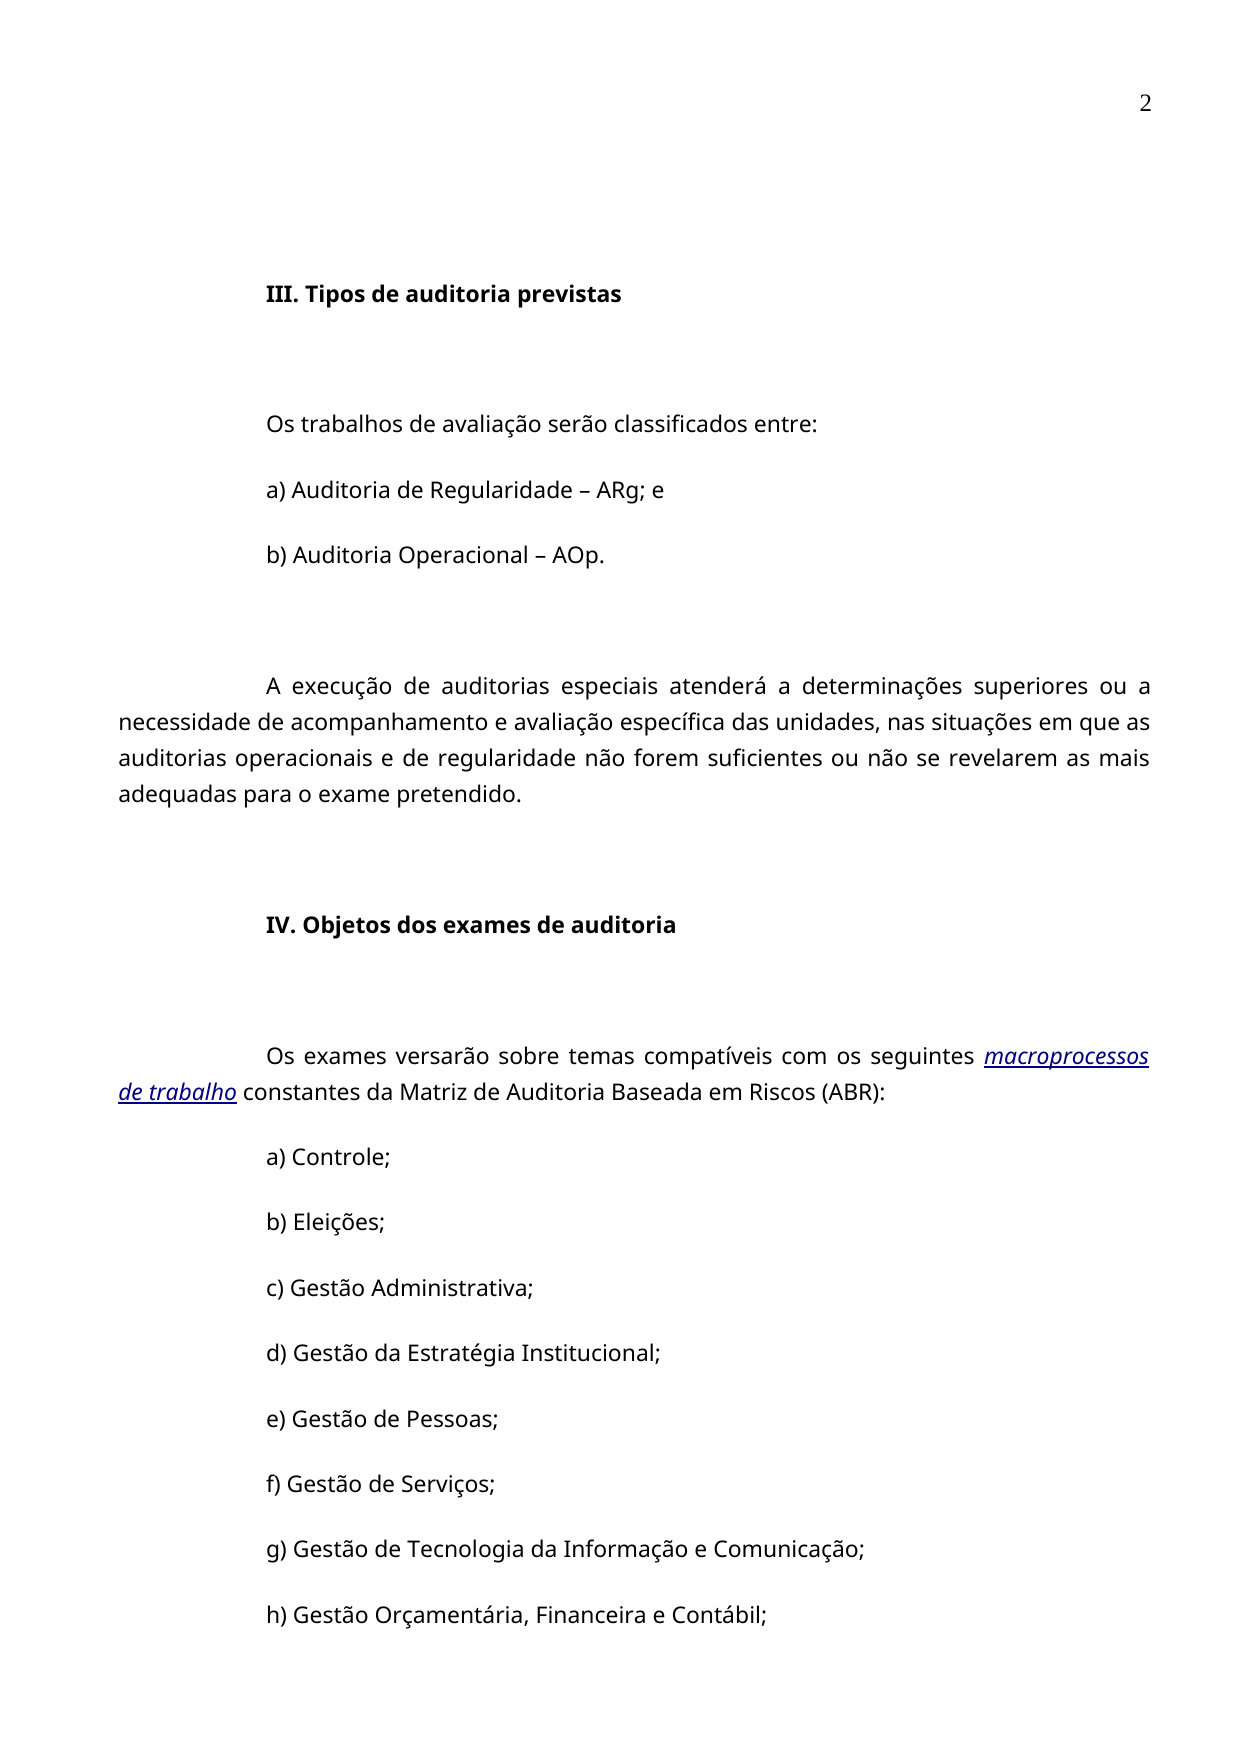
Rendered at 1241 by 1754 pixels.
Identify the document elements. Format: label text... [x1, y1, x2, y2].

text III. Tipos de auditoria previstas [118, 278, 1152, 309]
text b) Auditoria Operacional – AOp. [118, 539, 1152, 571]
text a) Auditoria de Regularidade – ARg; e [118, 474, 1152, 505]
text Os exames versarão sobre temas compatíveis com os seguintes macroprocessos de trabalho constantes da Matriz de Auditoria Baseada em Riscos (ABR): [118, 1039, 1152, 1107]
text IV. Objetos dos exames de auditoria [118, 909, 1152, 940]
text A execução de auditorias especiais atenderá a determinações superiores ou a necessidade de acompanhamento e avaliação específica das unidades, nas situações em que as auditorias operacionais e de regularidade não forem suficientes ou não se revelarem as mais adequadas para o exame pretendido. [118, 670, 1152, 809]
text g) Gestão de Tecnologia da Informação e Comunicação; [118, 1533, 1152, 1565]
text e) Gestão de Pessoas; [118, 1403, 1152, 1434]
text f) Gestão de Serviços; [118, 1468, 1152, 1499]
text Os trabalhos de avaliação serão classificados entre: [118, 408, 1152, 440]
text h) Gestão Orçamentária, Financeira e Contábil; [118, 1599, 1152, 1630]
text b) Eleições; [118, 1206, 1152, 1238]
text c) Gestão Administrativa; [118, 1272, 1152, 1303]
text a) Controle; [118, 1141, 1152, 1172]
text d) Gestão da Estratégia Institucional; [118, 1337, 1152, 1368]
